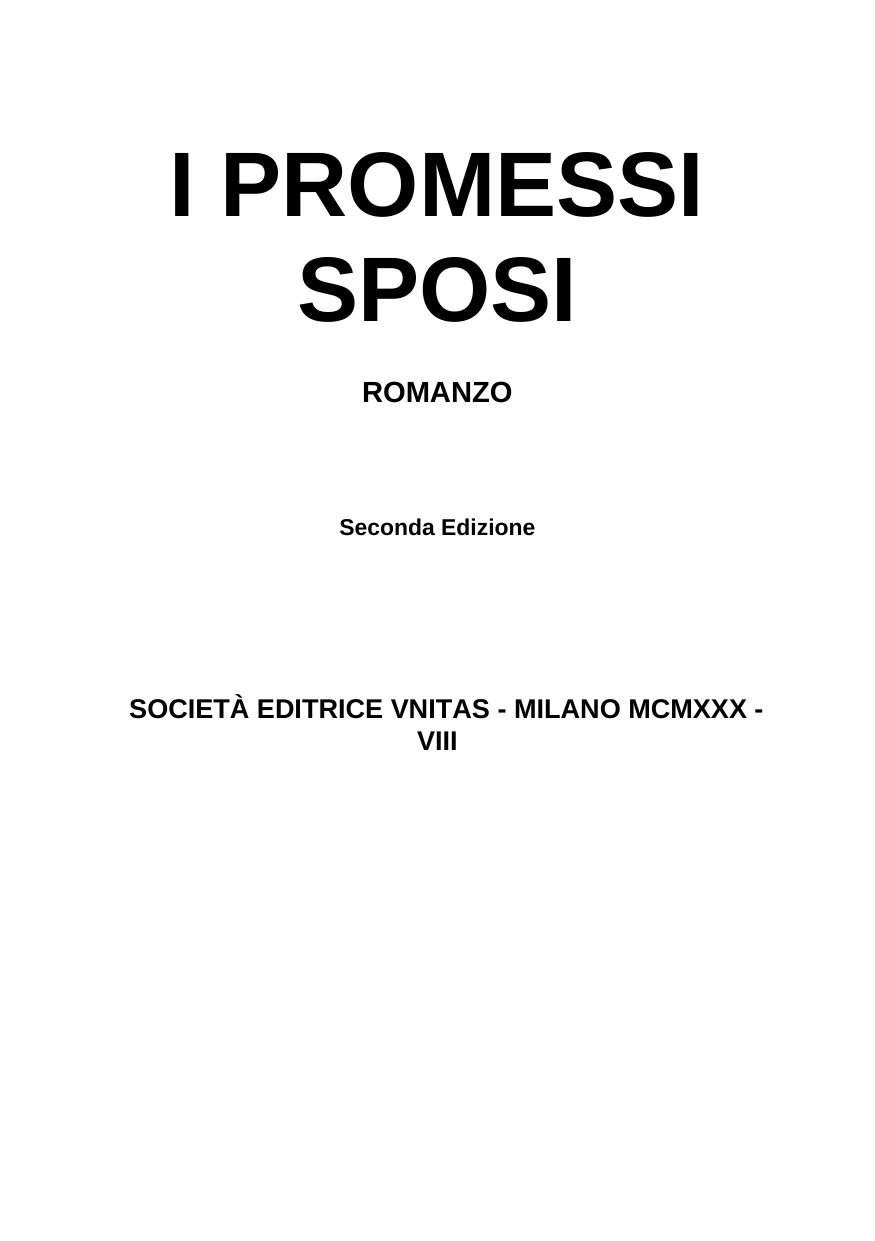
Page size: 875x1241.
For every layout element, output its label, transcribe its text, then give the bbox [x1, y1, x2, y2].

text Seconda Edizione [106, 514, 768, 540]
text ROMANZO [106, 375, 768, 408]
text I PROMESSI SPOSI [106, 130, 768, 341]
text SOCIETÀ EDITRICE VNITAS - MILANO MCMXXX - VIII [106, 693, 768, 756]
